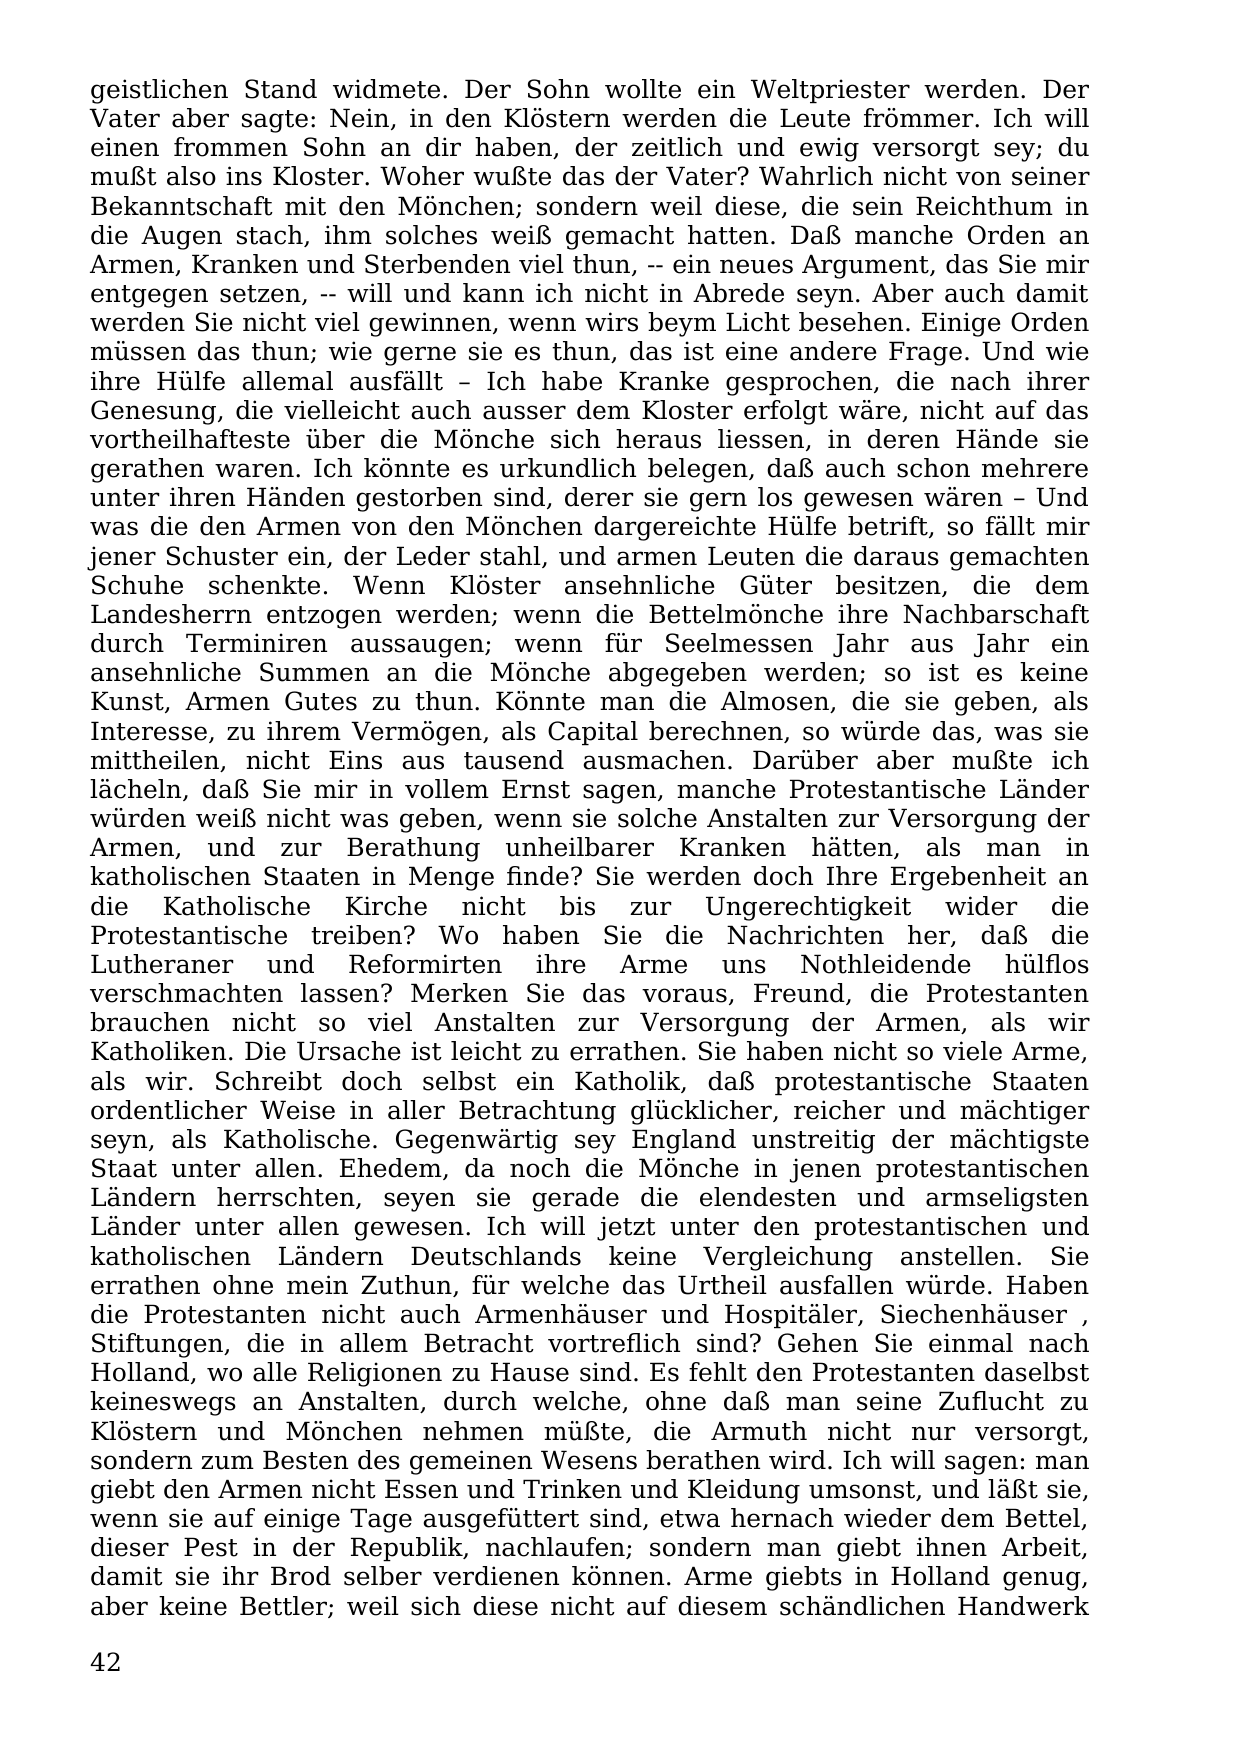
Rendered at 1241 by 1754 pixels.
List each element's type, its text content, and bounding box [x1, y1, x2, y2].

text geistlichen Stand widmete. Der Sohn wollte ein Weltpriester werden. Der Vater aber sagte: Nein, in den Klöstern werden die Leute frömmer. Ich will einen frommen Sohn an dir haben, der zeitlich und ewig versorgt sey; du mußt also ins Kloster. Woher wußte das der Vater? Wahrlich nicht von seiner Bekanntschaft mit den Mönchen; sondern weil diese, die sein Reichthum in die Augen stach, ihm solches weiß gemacht hatten. Daß manche Orden an Armen, Kranken und Sterbenden viel thun, -- ein neues Argument, das Sie mir entgegen setzen, -- will und kann ich nicht in Abrede seyn. Aber auch damit werden Sie nicht viel gewinnen, wenn wirs beym Licht besehen. Einige Orden müssen das thun; wie gerne sie es thun, das ist eine andere Frage. Und wie ihre Hülfe allemal ausfällt – Ich habe Kranke gesprochen, die nach ihrer Genesung, die vielleicht auch ausser dem Kloster erfolgt wäre, nicht auf das vortheilhafteste über die Mönche sich heraus liessen, in deren Hände sie gerathen waren. Ich könnte es urkundlich belegen, daß auch schon mehrere unter ihren Händen gestorben sind, derer sie gern los gewesen wären – Und was die den Armen von den Mönchen dargereichte Hülfe betrift, so fällt mir jener Schuster ein, der Leder stahl, und armen Leuten die daraus gemachten Schuhe schenkte. Wenn Klöster ansehnliche Güter besitzen, die dem Landesherrn entzogen werden; wenn die Bettelmönche ihre Nachbarschaft durch Terminiren aussaugen; wenn für Seelmessen Jahr aus Jahr ein ansehnliche Summen an die Mönche abgegeben werden; so ist es keine Kunst, Armen Gutes zu thun. Könnte man die Almosen, die sie geben, als Interesse, zu ihrem Vermögen, als Capital berechnen, so würde das, was sie mittheilen, nicht Eins aus tausend ausmachen. Darüber aber mußte ich lächeln, daß Sie mir in vollem Ernst sagen, manche Protestantische Länder würden weiß nicht was geben, wenn sie solche Anstalten zur Versorgung der Armen, und zur Berathung unheilbarer Kranken hätten, als man in katholischen Staaten in Menge finde? Sie werden doch Ihre Ergebenheit an die Katholische Kirche nicht bis zur Ungerechtigkeit wider die Protestantische treiben? Wo haben Sie die Nachrichten her, daß die Lutheraner und Reformirten ihre Arme uns Nothleidende hülflos verschmachten lassen? Merken Sie das voraus, Freund, die Protestanten brauchen nicht so viel Anstalten zur Versorgung der Armen, als wir Katholiken. Die Ursache ist leicht zu errathen. Sie haben nicht so viele Arme, als wir. Schreibt doch selbst ein Katholik, daß protestantische Staaten ordentlicher Weise in aller Betrachtung glücklicher, reicher und mächtiger seyn, als Katholische. Gegenwärtig sey England unstreitig der mächtigste Staat unter allen. Ehedem, da noch die Mönche in jenen protestantischen Ländern herrschten, seyen sie gerade die elendesten und armseligsten Länder unter allen gewesen. Ich will jetzt unter den protestantischen und katholischen Ländern Deutschlands keine Vergleichung anstellen. Sie errathen ohne mein Zuthun, für welche das Urtheil ausfallen würde. Haben die Protestanten nicht auch Armenhäuser und Hospitäler, Siechenhäuser , Stiftungen, die in allem Betracht vortreflich sind? Gehen Sie einmal nach Holland, wo alle Religionen zu Hause sind. Es fehlt den Protestanten daselbst keineswegs an Anstalten, durch welche, ohne daß man seine Zuflucht zu Klöstern und Mönchen nehmen müßte, die Armuth nicht nur versorgt, sondern zum Besten des gemeinen Wesens berathen wird. Ich will sagen: man giebt den Armen nicht Essen und Trinken und Kleidung umsonst, und läßt sie, wenn sie auf einige Tage ausgefüttert sind, etwa hernach wieder dem Bettel, dieser Pest in der Republik, nachlaufen; sondern man giebt ihnen Arbeit, damit sie ihr Brod selber verdienen können. Arme giebts in Holland genug, aber keine Bettler; weil sich diese nicht auf diesem schändlichen Handwerk [90, 75, 1091, 1621]
